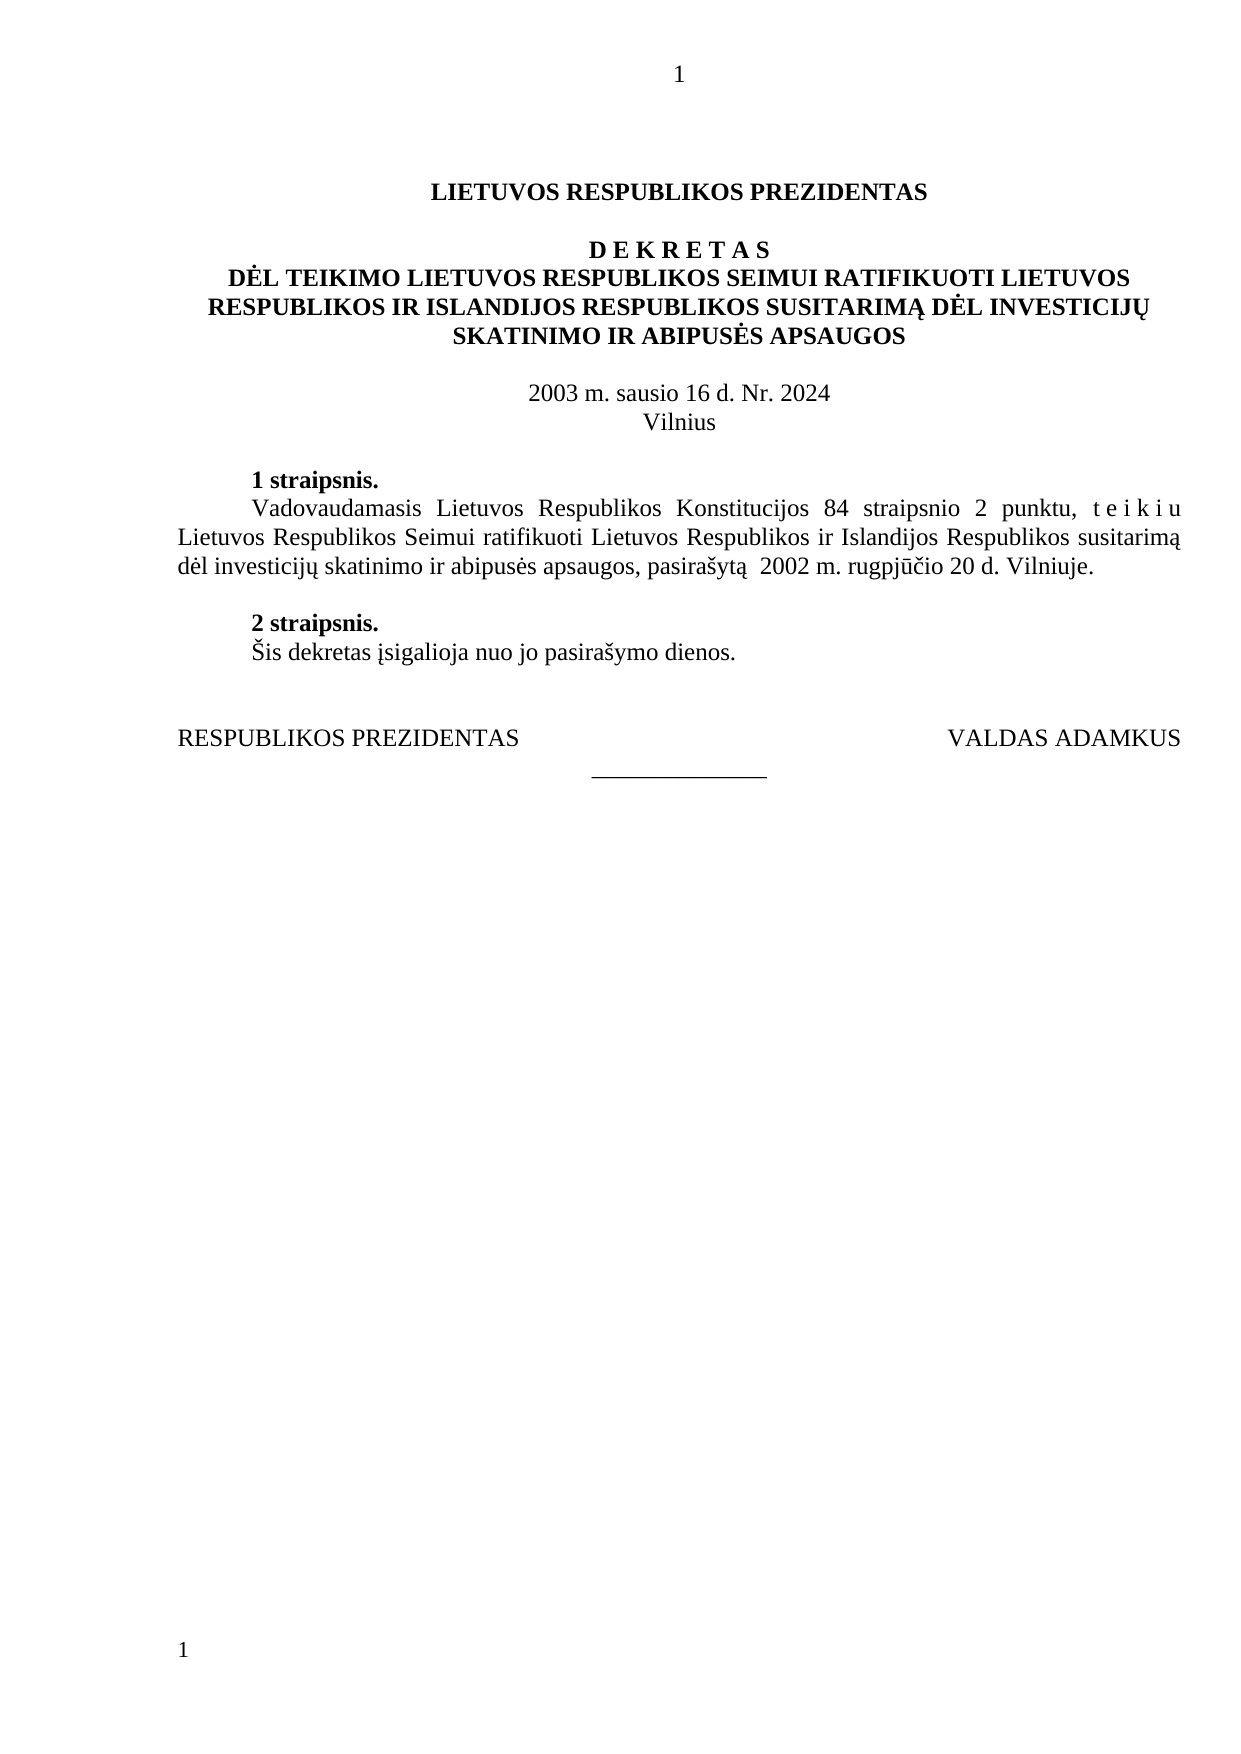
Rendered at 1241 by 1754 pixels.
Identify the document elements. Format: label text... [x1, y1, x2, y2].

text D E K R E T A S [177, 235, 1181, 263]
text Vilnius [177, 407, 1181, 436]
text 2 straipsnis. [177, 608, 1181, 637]
text DĖL TEIKIMO LIETUVOS RESPUBLIKOS SEIMUI RATIFIKUOTI LIETUVOS RESPUBLIKOS IR ISLANDIJOS RESPUBLIKOS SUSITARIMĄ DĖL INVESTICIJŲ SKATINIMO IR ABIPUSĖS APSAUGOS [177, 263, 1181, 350]
text RESPUBLIKOS PREZIDENTAS VALDAS ADAMKUS [177, 723, 1181, 752]
text 2003 m. sausio 16 d. Nr. 2024 [177, 378, 1181, 407]
text Šis dekretas įsigalioja nuo jo pasirašymo dienos. [177, 637, 1181, 666]
text Vadovaudamasis Lietuvos Respublikos Konstitucijos 84 straipsnio 2 punktu, teikiu Lietuvos Respublikos Seimui ratifikuoti Lietuvos Respublikos ir Islandijos Respublikos susitarimą dėl investicijų skatinimo ir abipusės apsaugos, pasirašytą 2002 m. rugpjūčio 20 d. Vilniuje. [177, 493, 1181, 580]
text ______________ [177, 752, 1181, 781]
text 1 straipsnis. [177, 465, 1181, 493]
text LIETUVOS RESPUBLIKOS PREZIDENTAS [177, 177, 1181, 206]
